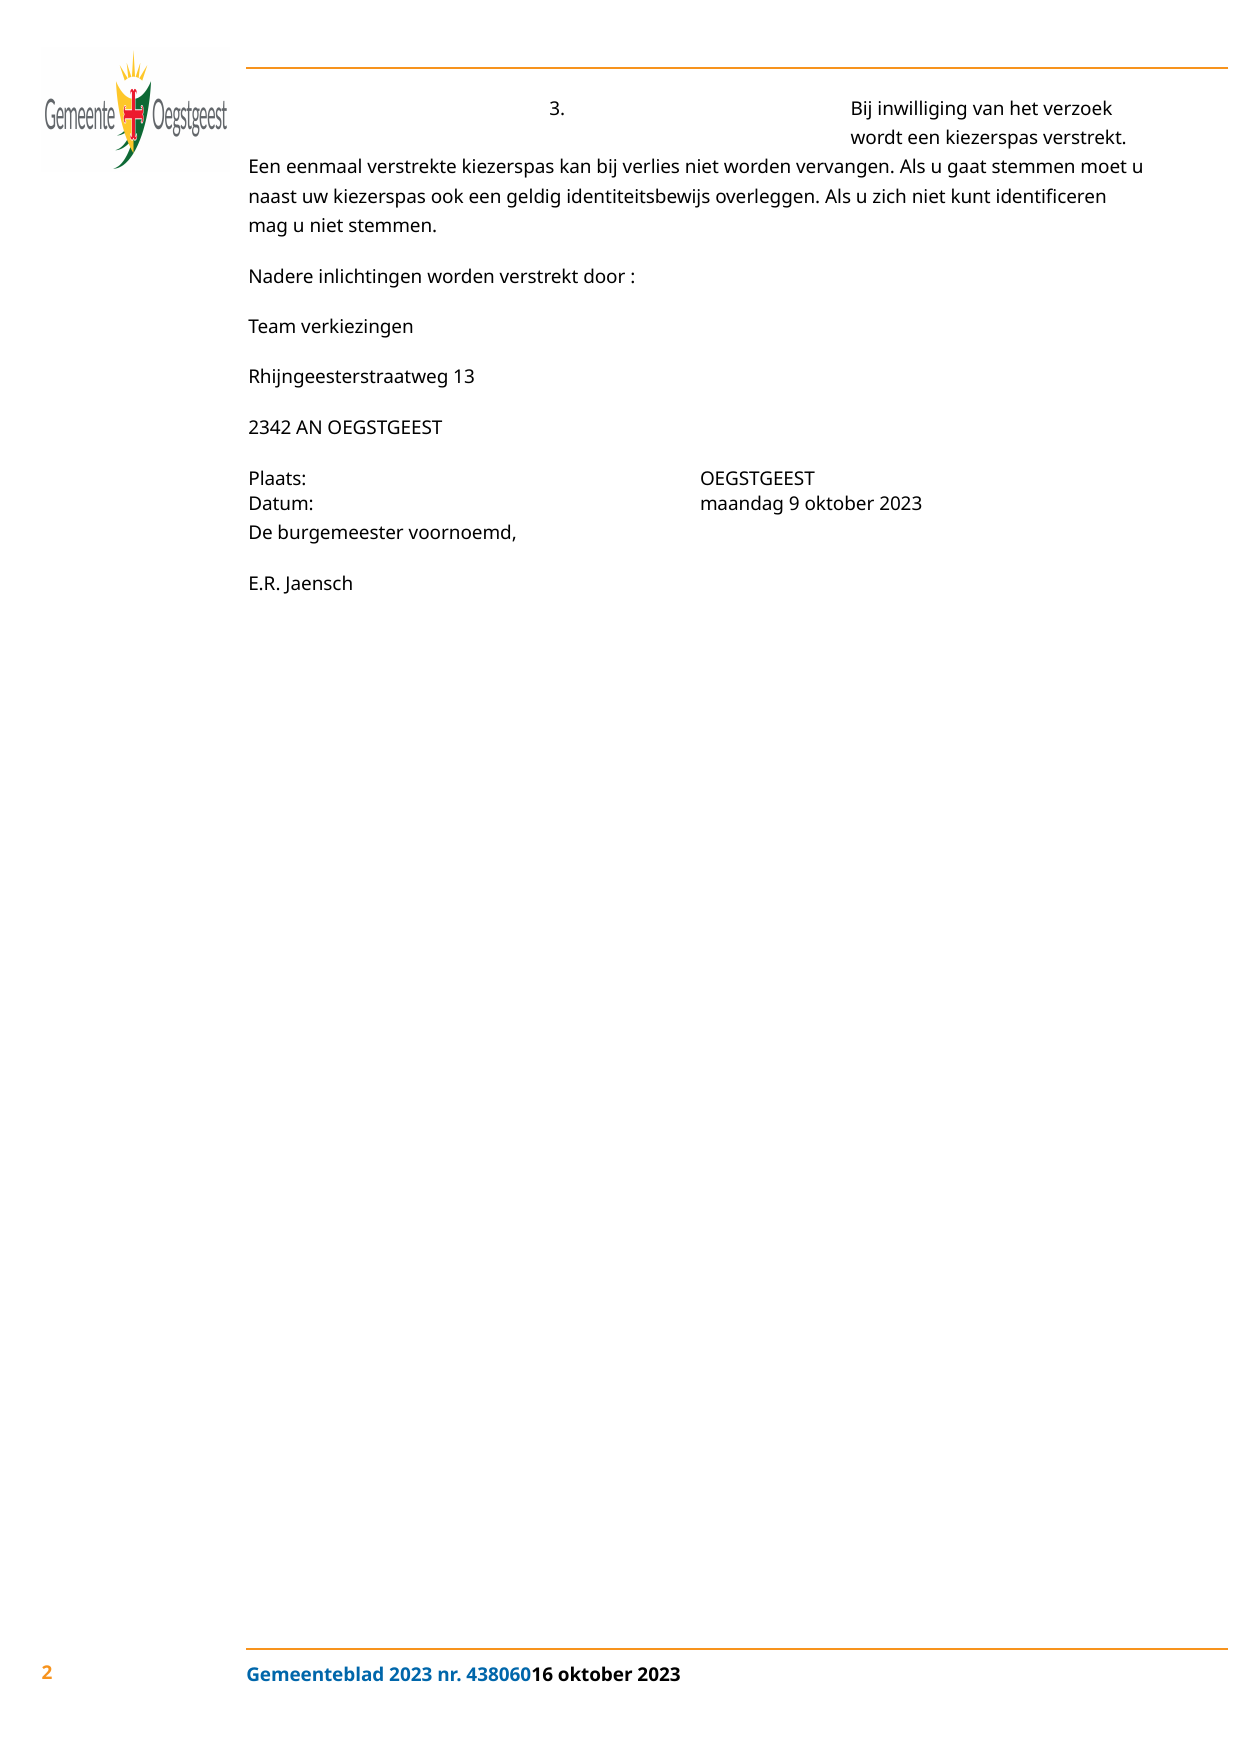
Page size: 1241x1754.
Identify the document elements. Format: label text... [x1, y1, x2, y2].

picture [41, 47, 231, 172]
text Nadere inlichtingen worden verstrekt door : [248, 263, 1152, 289]
table_cell Bij inwilliging van het verzoek wordt een kiezerspas verstrekt. [850, 95, 1152, 150]
table_cell 3. [549, 95, 850, 150]
table_header Plaats: [248, 465, 700, 490]
text Rhijngeesterstraatweg 13 [248, 364, 1152, 389]
text E.R. Jaensch [248, 570, 1152, 596]
text Een eenmaal verstrekte kiezerspas kan bij verlies niet worden vervangen. Als u gaat stemmen moet u naast uw kiezerspas ook een geldig identiteitsbewijs overleggen. Als u zich niet kunt identificeren mag u niet stemmen. [248, 153, 1152, 238]
table_cell Datum: [248, 490, 700, 516]
text Team verkiezingen [248, 313, 1152, 339]
table_cell [248, 95, 549, 150]
table_header OEGSTGEEST [700, 465, 1152, 490]
table_cell maandag 9 oktober 2023 [700, 490, 1152, 516]
text De burgemeester voornoemd, [248, 519, 1152, 545]
text 2342 AN OEGSTGEEST [248, 414, 1152, 440]
